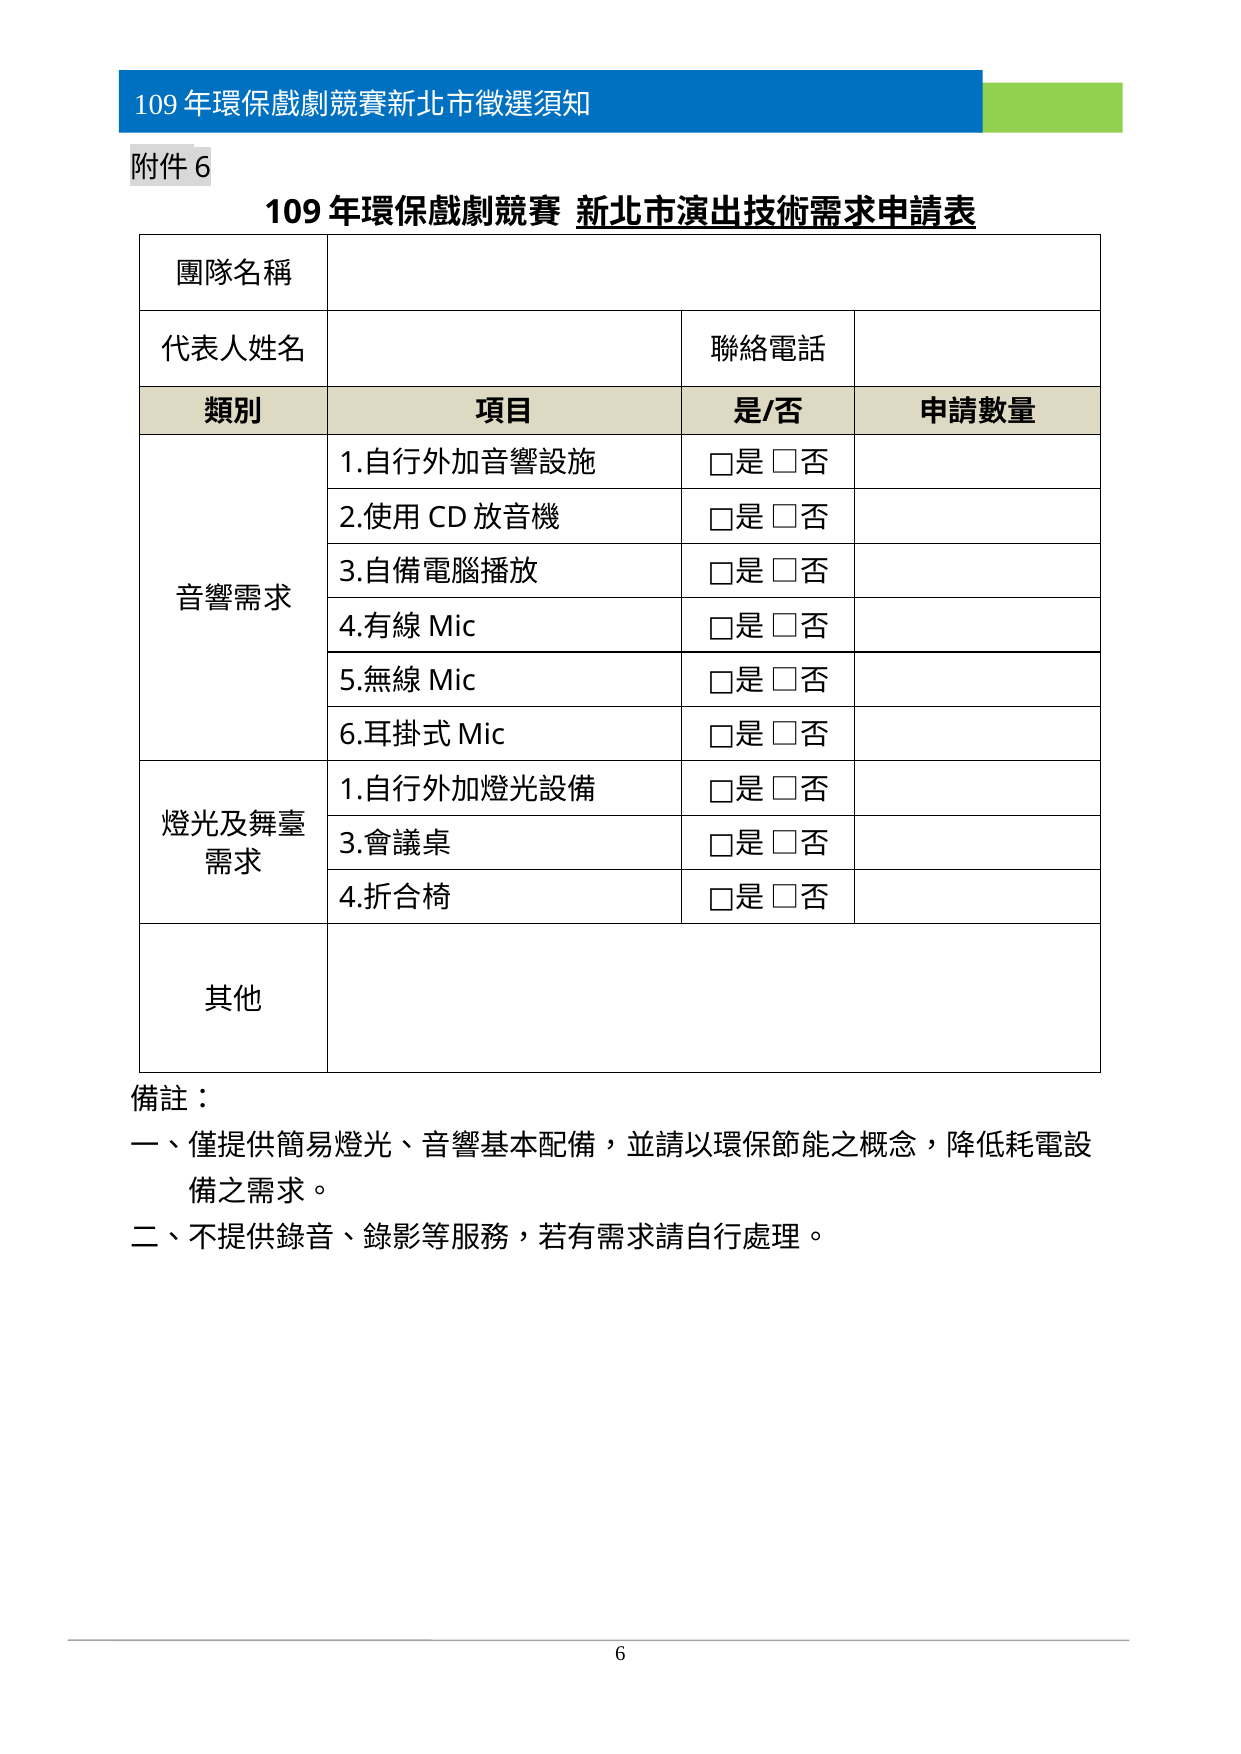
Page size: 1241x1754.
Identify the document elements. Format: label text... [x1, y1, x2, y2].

table_cell 2.使用CD放音機 [328, 489, 681, 543]
table_cell 3.自備電腦播放 [328, 544, 681, 597]
table_cell 3.會議桌 [328, 816, 681, 869]
table_cell [855, 489, 1100, 543]
table_header 團隊名稱 [140, 235, 327, 310]
table_cell 其他 [140, 924, 327, 1072]
table_cell [855, 311, 1100, 386]
table_cell 代表人姓名 [140, 311, 327, 386]
table_cell □是 □否 [682, 707, 854, 760]
table_cell 類別 [140, 387, 327, 434]
table_cell [855, 816, 1100, 869]
table_cell [855, 653, 1100, 706]
table_cell [328, 924, 1100, 1072]
table_cell 申請數量 [855, 387, 1100, 434]
table_cell 1.自行外加音響設施 [328, 435, 681, 488]
table_cell 4.有線Mic [328, 598, 681, 651]
table_cell [855, 598, 1100, 651]
table_cell 5.無線Mic [328, 653, 681, 706]
table_cell □是 □否 [682, 870, 854, 923]
table_cell [855, 435, 1100, 488]
table_cell 燈光及舞臺 需求 [140, 761, 327, 923]
table_cell [328, 311, 681, 386]
table_cell □是 □否 [682, 544, 854, 597]
text 附件6 [130, 148, 1110, 185]
table_cell [855, 544, 1100, 597]
table_cell [855, 707, 1100, 760]
table_cell □是 □否 [682, 761, 854, 814]
table_cell 是/否 [682, 387, 854, 434]
table_cell 6.耳掛式Mic [328, 707, 681, 760]
table_cell □是 □否 [682, 653, 854, 706]
table_cell □是 □否 [682, 816, 854, 869]
table_cell 聯絡電話 [682, 311, 854, 386]
text 109年環保戲劇競賽 新北市演出技術需求申請表 [130, 185, 1110, 234]
table_cell 音響需求 [140, 435, 327, 760]
table_cell 1.自行外加燈光設備 [328, 761, 681, 814]
table_cell [855, 761, 1100, 814]
text 二、不提供錄音、錄影等服務，若有需求請自行處理。 [130, 1211, 1110, 1256]
table_cell □是 □否 [682, 489, 854, 543]
table_cell 項目 [328, 387, 681, 434]
text 一、僅提供簡易燈光、音響基本配備，並請以環保節能之概念，降低耗電設備之需求。 [130, 1119, 1110, 1211]
table_cell 4.折合椅 [328, 870, 681, 923]
table_cell □是 □否 [682, 598, 854, 651]
table_cell □是 □否 [682, 435, 854, 488]
table_header [328, 235, 1100, 310]
text 備註： [130, 1073, 1110, 1119]
table_cell [855, 870, 1100, 923]
